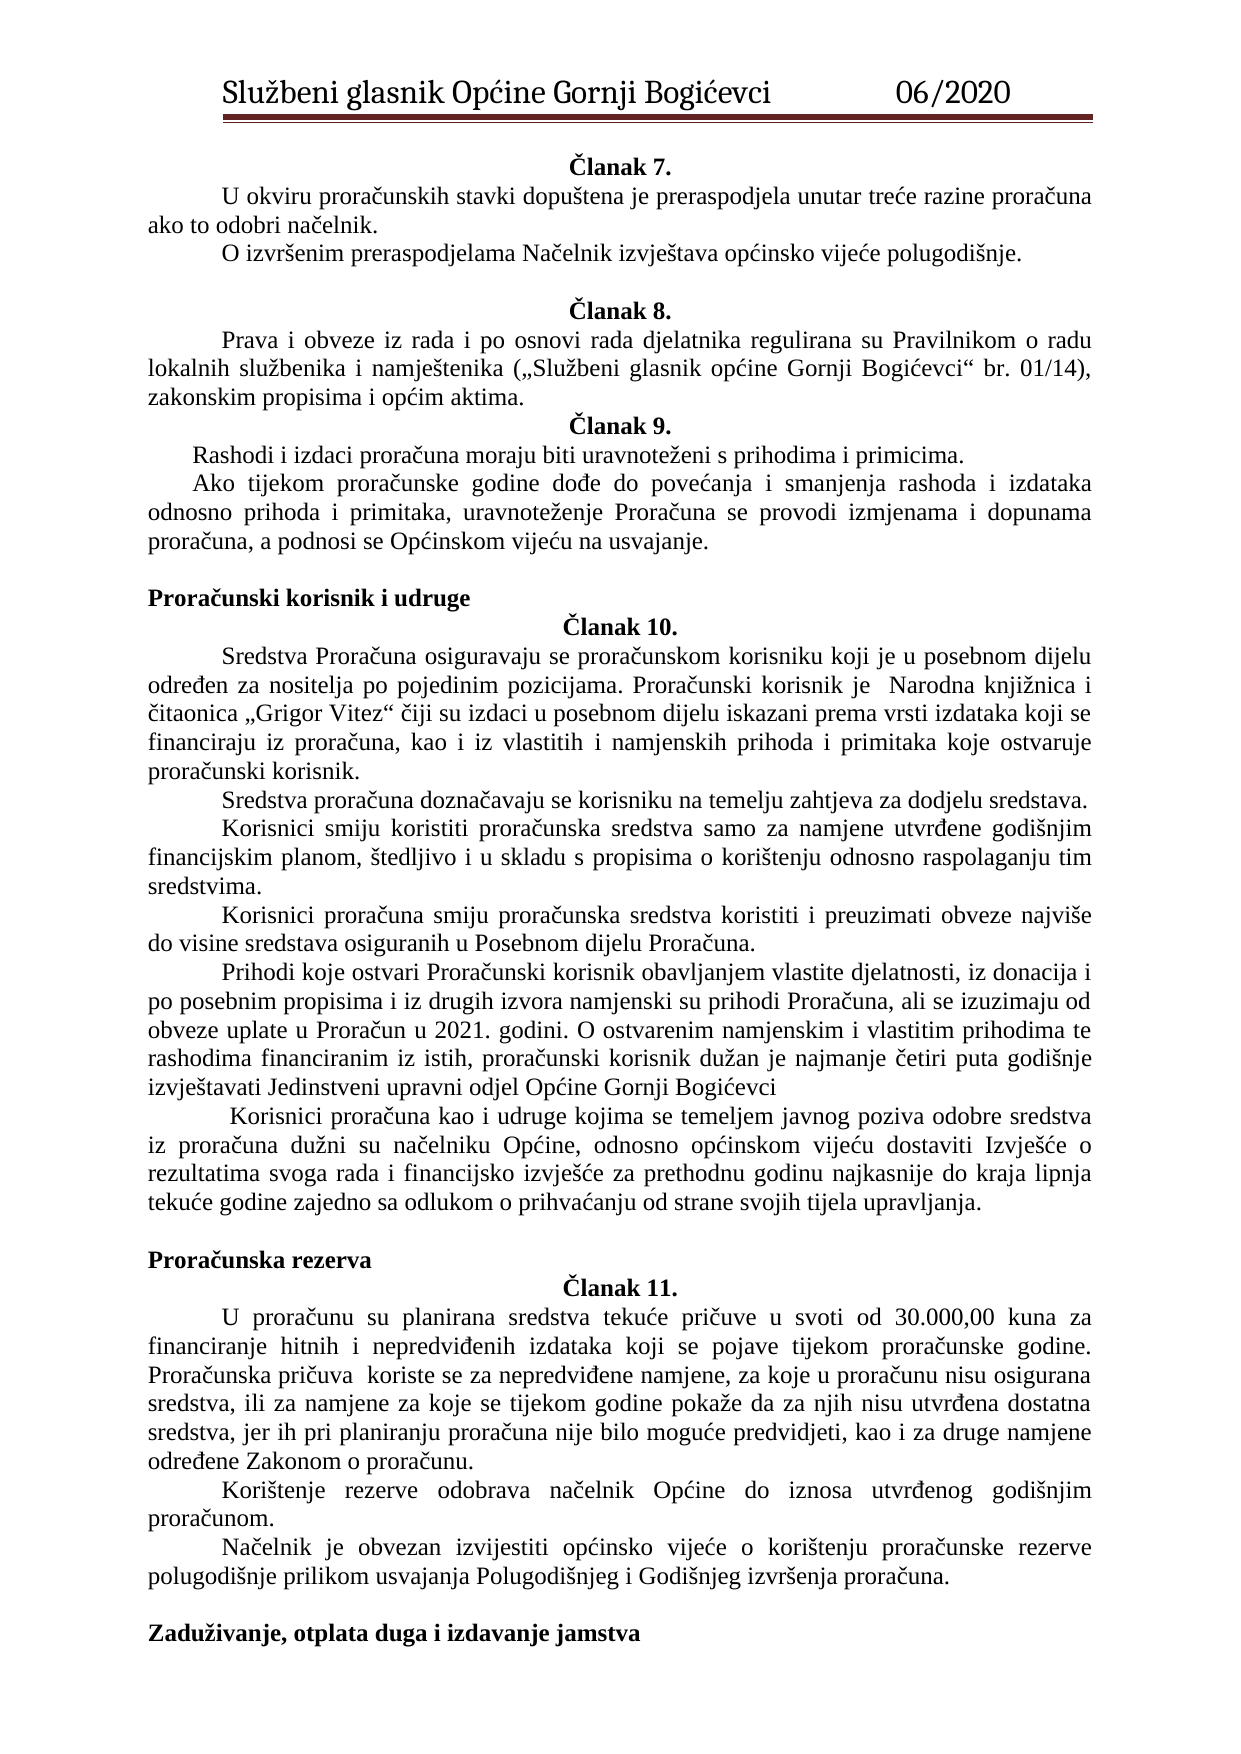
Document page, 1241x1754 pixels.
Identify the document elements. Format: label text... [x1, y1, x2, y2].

text O izvršenim preraspodjelama Načelnik izvještava općinsko vijeće polugodišnje. [148, 238, 1093, 267]
text Proračunska rezerva [148, 1245, 1093, 1273]
text Članak 8. [148, 296, 1093, 325]
text Ako tijekom proračunske godine dođe do povećanja i smanjenja rashoda i izdataka odnosno prihoda i primitaka, uravnoteženje Proračuna se provodi izmjenama i dopunama proračuna, a podnosi se Općinskom vijeću na usvajanje. [148, 468, 1093, 555]
text Korisnici proračuna kao i udruge kojima se temeljem javnog poziva odobre sredstva iz proračuna dužni su načelniku Općine, odnosno općinskom vijeću dostaviti Izvješće o rezultatima svoga rada i financijsko izvješće za prethodnu godinu najkasnije do kraja lipnja tekuće godine zajedno sa odlukom o prihvaćanju od strane svojih tijela upravljanja. [148, 1101, 1093, 1216]
text U okviru proračunskih stavki dopuštena je preraspodjela unutar treće razine proračuna ako to odobri načelnik. [148, 181, 1093, 238]
text Sredstva proračuna doznačavaju se korisniku na temelju zahtjeva za dodjelu sredstava. [148, 785, 1093, 813]
text Korisnici smiju koristiti proračunska sredstva samo za namjene utvrđene godišnjim financijskim planom, štedljivo i u skladu s propisima o korištenju odnosno raspolaganju tim sredstvima. [148, 813, 1093, 900]
text Korištenje rezerve odobrava načelnik Općine do iznosa utvrđenog godišnjim proračunom. [148, 1475, 1093, 1532]
text Zaduživanje, otplata duga i izdavanje jamstva [148, 1618, 1093, 1647]
text Korisnici proračuna smiju proračunska sredstva koristiti i preuzimati obveze najviše do visine sredstava osiguranih u Posebnom dijelu Proračuna. [148, 900, 1093, 957]
text Rashodi i izdaci proračuna moraju biti uravnoteženi s prihodima i primicima. [148, 440, 1093, 468]
text Prihodi koje ostvari Proračunski korisnik obavljanjem vlastite djelatnosti, iz donacija i po posebnim propisima i iz drugih izvora namjenski su prihodi Proračuna, ali se izuzimaju od obveze uplate u Proračun u 2021. godini. O ostvarenim namjenskim i vlastitim prihodima te rashodima financiranim iz istih, proračunski korisnik dužan je najmanje četiri puta godišnje izvještavati Jedinstveni upravni odjel Općine Gornji Bogićevci [148, 957, 1093, 1101]
text Članak 7. [148, 152, 1093, 181]
text Prava i obveze iz rada i po osnovi rada djelatnika regulirana su Pravilnikom o radu lokalnih službenika i namještenika („Službeni glasnik općine Gornji Bogićevci“ br. 01/14), zakonskim propisima i općim aktima. [148, 325, 1093, 411]
text U proračunu su planirana sredstva tekuće pričuve u svoti od 30.000,00 kuna za financiranje hitnih i nepredviđenih izdataka koji se pojave tijekom proračunske godine. Proračunska pričuva koriste se za nepredviđene namjene, za koje u proračunu nisu osigurana sredstva, ili za namjene za koje se tijekom godine pokaže da za njih nisu utvrđena dostatna sredstva, jer ih pri planiranju proračuna nije bilo moguće predvidjeti, kao i za druge namjene određene Zakonom o proračunu. [148, 1302, 1093, 1475]
text Članak 11. [148, 1273, 1093, 1302]
text Članak 10. [148, 612, 1093, 641]
text Proračunski korisnik i udruge [148, 583, 1093, 612]
text Načelnik je obvezan izvijestiti općinsko vijeće o korištenju proračunske rezerve polugodišnje prilikom usvajanja Polugodišnjeg i Godišnjeg izvršenja proračuna. [148, 1532, 1093, 1590]
text Članak 9. [148, 411, 1093, 440]
text Sredstva Proračuna osiguravaju se proračunskom korisniku koji je u posebnom dijelu određen za nositelja po pojedinim pozicijama. Proračunski korisnik je Narodna knjižnica i čitaonica „Grigor Vitez“ čiji su izdaci u posebnom dijelu iskazani prema vrsti izdataka koji se financiraju iz proračuna, kao i iz vlastitih i namjenskih prihoda i primitaka koje ostvaruje proračunski korisnik. [148, 641, 1093, 785]
